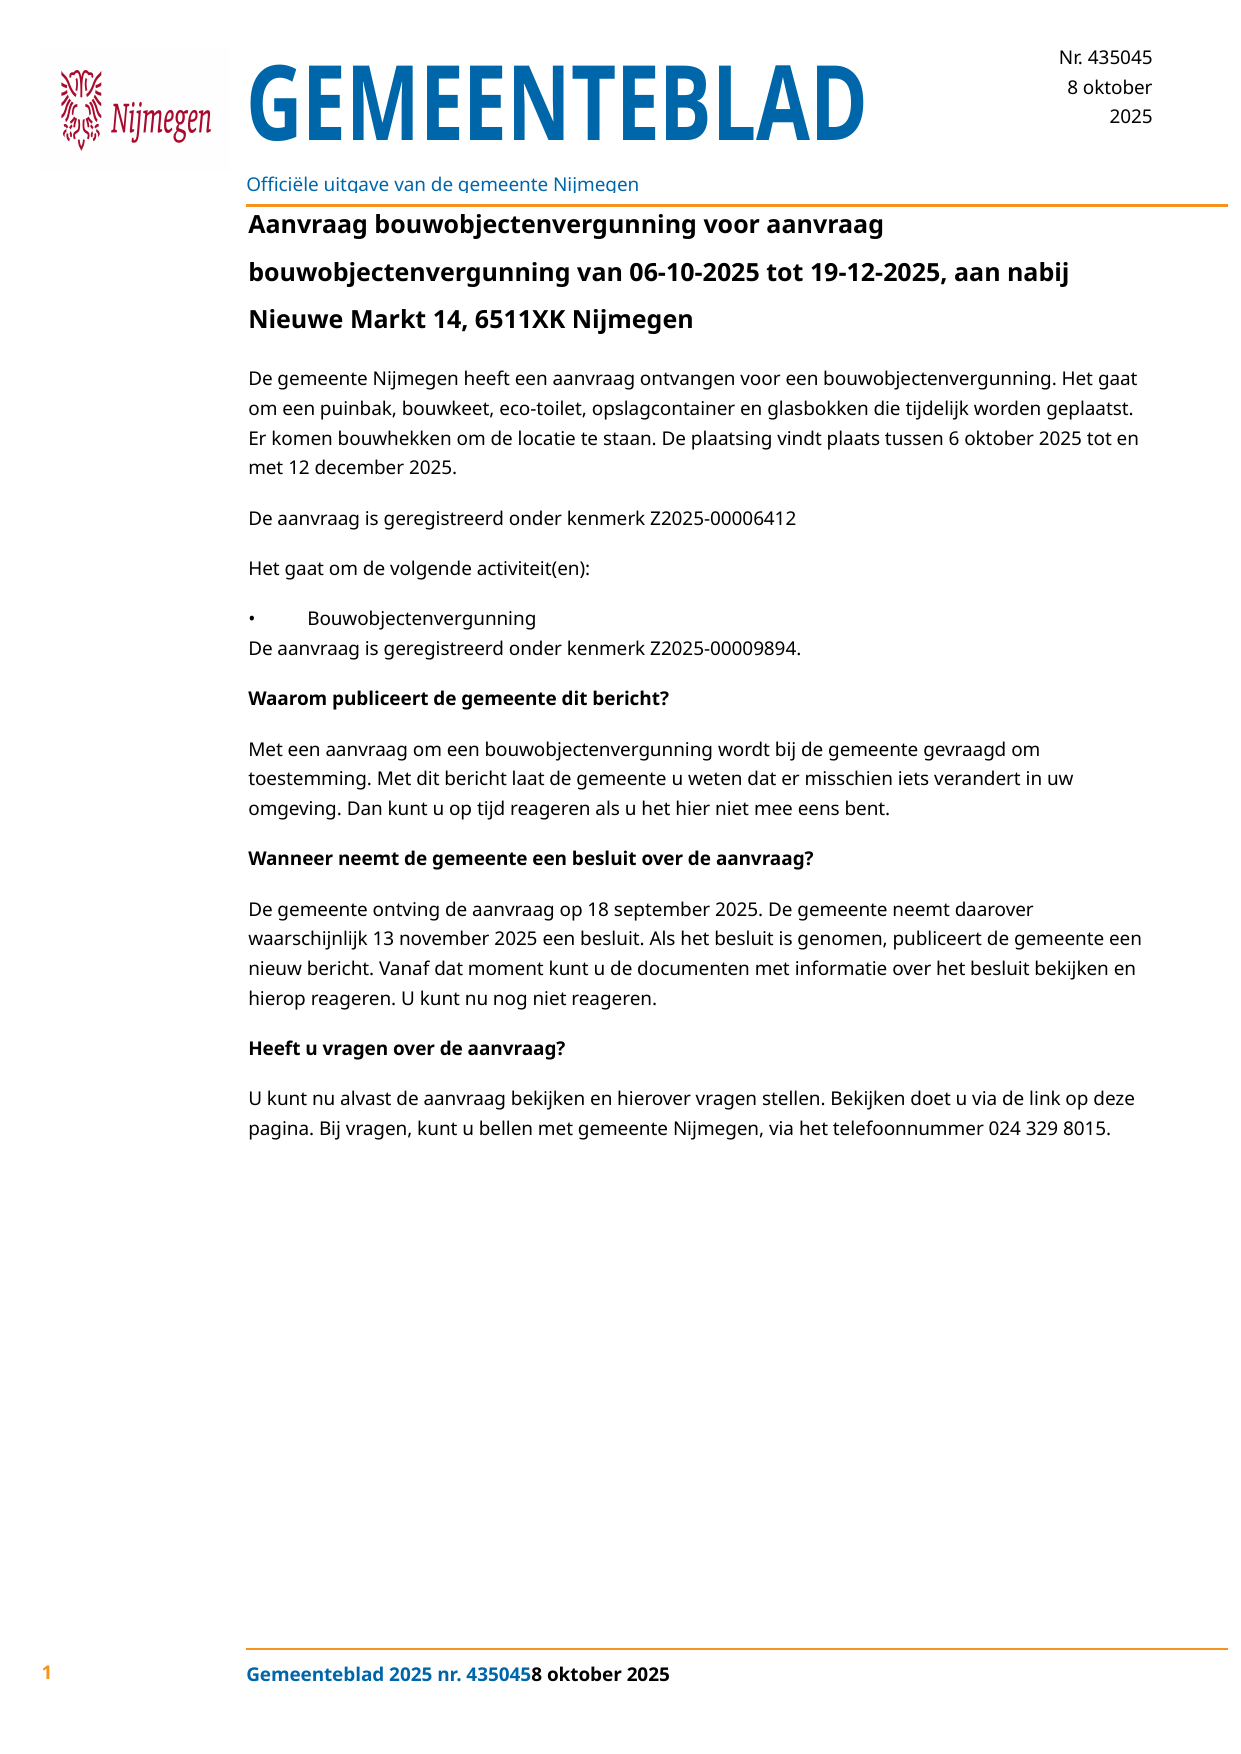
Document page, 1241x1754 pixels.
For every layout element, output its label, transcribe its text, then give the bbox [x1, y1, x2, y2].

text Het gaat om de volgende activiteit(en): [248, 555, 1152, 581]
text De aanvraag is geregistreerd onder kenmerk Z2025-00009894. [248, 635, 1152, 661]
text De gemeente Nijmegen heeft een aanvraag ontvangen voor een bouwobjectenvergunning. Het gaat om een puinbak, bouwkeet, eco-toilet, opslagcontainer en glasbokken die tijdelijk worden geplaatst. Er komen bouwhekken om de locatie te staan. De plaatsing vindt plaats tussen 6 oktober 2025 tot en met 12 december 2025. [248, 366, 1152, 480]
text U kunt nu alvast de aanvraag bekijken en hierover vragen stellen. Bekijken doet u via de link op deze pagina. Bij vragen, kunt u bellen met gemeente Nijmegen, via het telefoonnummer 024 329 8015. [248, 1086, 1152, 1141]
text Aanvraag bouwobjectenvergunning voor aanvraag bouwobjectenvergunning van 06-10-2025 tot 19-12-2025, aan nabij Nieuwe Markt 14, 6511XK Nijmegen [248, 207, 1152, 336]
text Waarom publiceert de gemeente dit bericht? [248, 686, 1152, 711]
picture [41, 47, 231, 172]
text Heeft u vragen over de aanvraag? [248, 1035, 1152, 1061]
list Bouwobjectenvergunning [248, 606, 1152, 631]
text Wanneer neemt de gemeente een besluit over de aanvraag? [248, 846, 1152, 871]
text De aanvraag is geregistreerd onder kenmerk Z2025-00006412 [248, 505, 1152, 530]
text Met een aanvraag om een bouwobjectenvergunning wordt bij de gemeente gevraagd om toestemming. Met dit bericht laat de gemeente u weten dat er misschien iets verandert in uw omgeving. Dan kunt u op tijd reageren als u het hier niet mee eens bent. [248, 736, 1152, 821]
text De gemeente ontving de aanvraag op 18 september 2025. De gemeente neemt daarover waarschijnlijk 13 november 2025 een besluit. Als het besluit is genomen, publiceert de gemeente een nieuw bericht. Vanaf dat moment kunt u de documenten met informatie over het besluit bekijken en hierop reageren. U kunt nu nog niet reageren. [248, 896, 1152, 1010]
